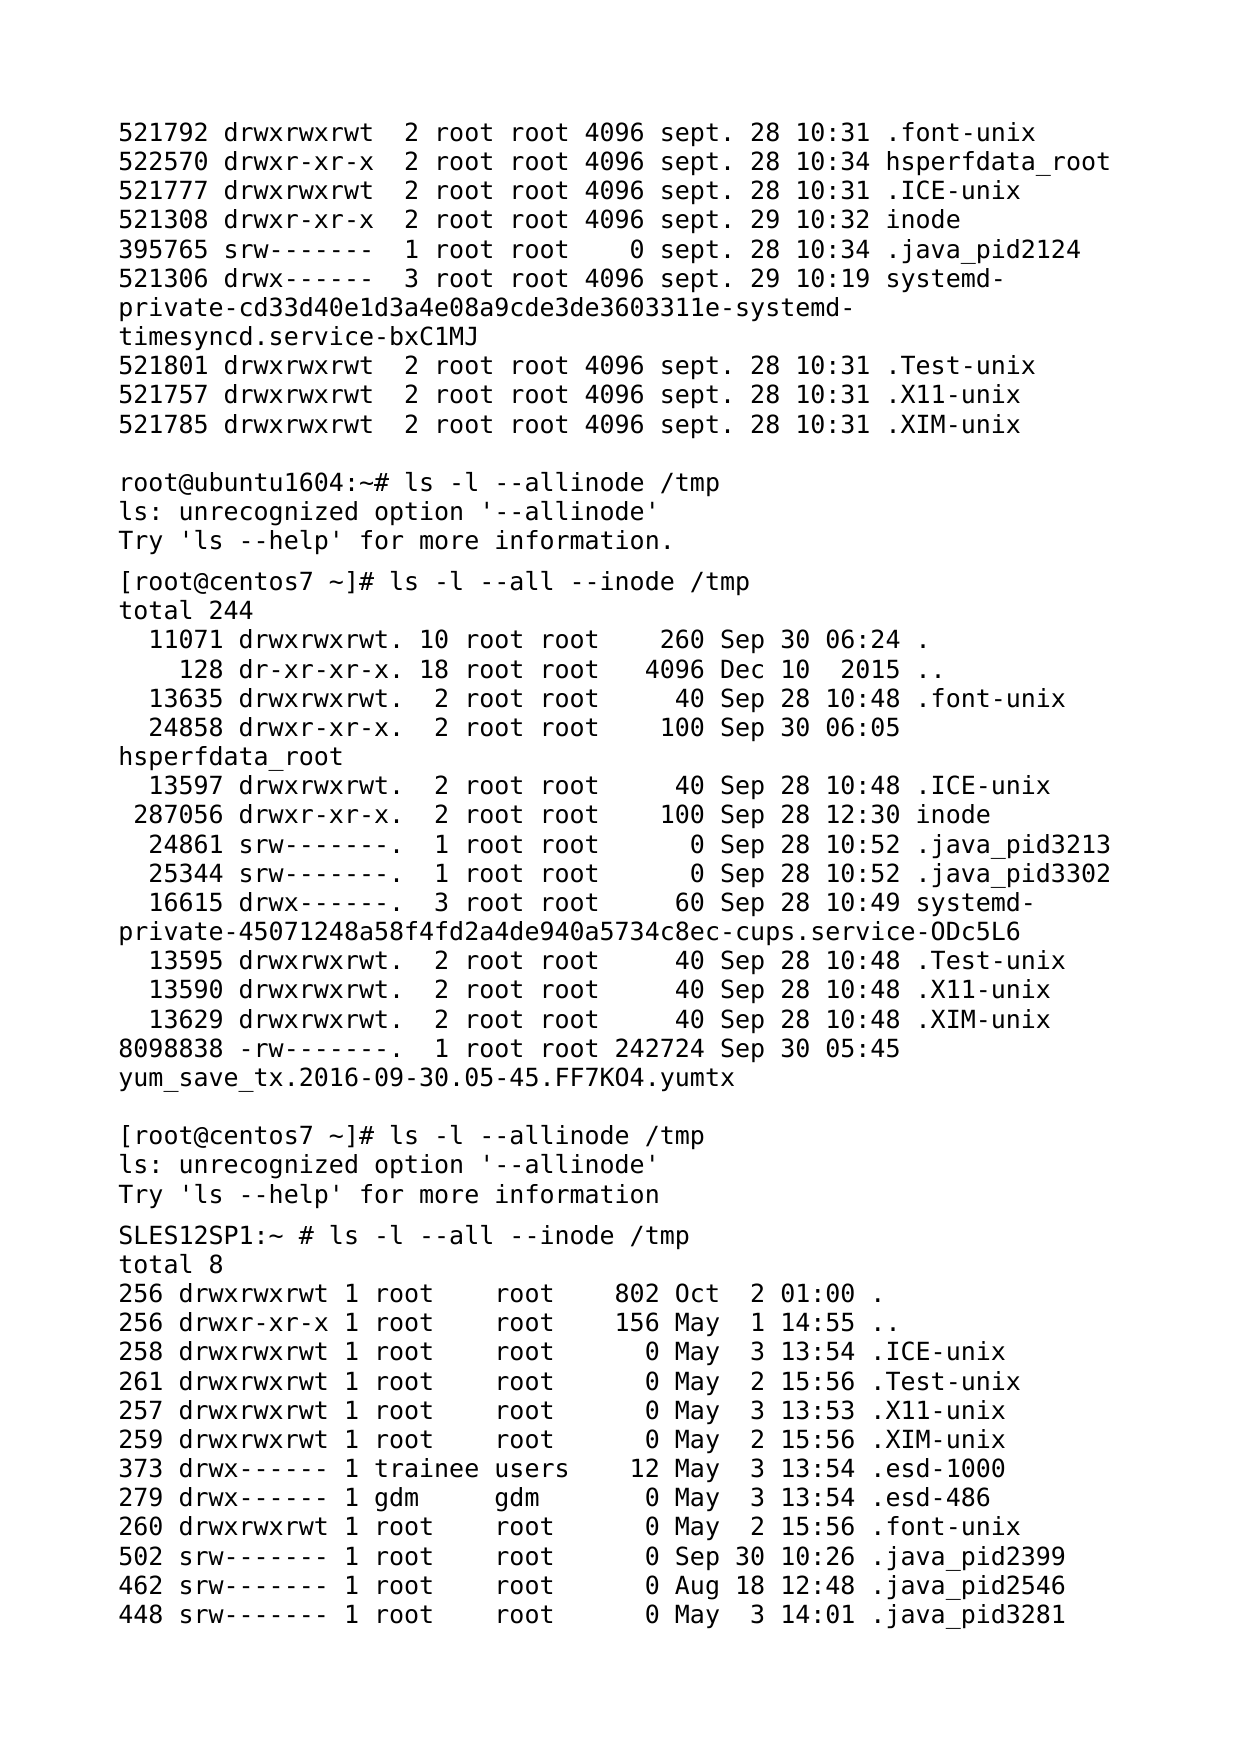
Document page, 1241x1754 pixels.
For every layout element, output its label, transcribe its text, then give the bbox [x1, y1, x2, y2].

text [root@centos7 ~]# ls -l --all --inode /tmp total 244 11071 drwxrwxrwt. 10 root root 260 Sep 30 06:24 . 128 dr-xr-xr-x. 18 root root 4096 Dec 10 2015 .. 13635 drwxrwxrwt. 2 root root 40 Sep 28 10:48 .font-unix 24858 drwxr-xr-x. 2 root root 100 Sep 30 06:05 hsperfdata_root 13597 drwxrwxrwt. 2 root root 40 Sep 28 10:48 .ICE-unix 287056 drwxr-xr-x. 2 root root 100 Sep 28 12:30 inode 24861 srw-------. 1 root root 0 Sep 28 10:52 .java_pid3213 25344 srw-------. 1 root root 0 Sep 28 10:52 .java_pid3302 16615 drwx------. 3 root root 60 Sep 28 10:49 systemd-private-45071248a58f4fd2a4de940a5734c8ec-cups.service-ODc5L6 13595 drwxrwxrwt. 2 root root 40 Sep 28 10:48 .Test-unix 13590 drwxrwxrwt. 2 root root 40 Sep 28 10:48 .X11-unix 13629 drwxrwxrwt. 2 root root 40 Sep 28 10:48 .XIM-unix 8098838 -rw-------. 1 root root 242724 Sep 30 05:45 yum_save_tx.2016-09-30.05-45.FF7KO4.yumtx [root@centos7 ~]# ls -l --allinode /tmp ls: unrecognized option '--allinode' Try 'ls --help' for more information [118, 567, 1122, 1209]
text SLES12SP1:~ # ls -l --all --inode /tmp total 8 256 drwxrwxrwt 1 root root 802 Oct 2 01:00 . 256 drwxr-xr-x 1 root root 156 May 1 14:55 .. 258 drwxrwxrwt 1 root root 0 May 3 13:54 .ICE-unix 261 drwxrwxrwt 1 root root 0 May 2 15:56 .Test-unix 257 drwxrwxrwt 1 root root 0 May 3 13:53 .X11-unix 259 drwxrwxrwt 1 root root 0 May 2 15:56 .XIM-unix 373 drwx------ 1 trainee users 12 May 3 13:54 .esd-1000 279 drwx------ 1 gdm gdm 0 May 3 13:54 .esd-486 260 drwxrwxrwt 1 root root 0 May 2 15:56 .font-unix 502 srw------- 1 root root 0 Sep 30 10:26 .java_pid2399 462 srw------- 1 root root 0 Aug 18 12:48 .java_pid2546 448 srw------- 1 root root 0 May 3 14:01 .java_pid3281 [118, 1221, 1122, 1629]
text 521792 drwxrwxrwt 2 root root 4096 sept. 28 10:31 .font-unix 522570 drwxr-xr-x 2 root root 4096 sept. 28 10:34 hsperfdata_root 521777 drwxrwxrwt 2 root root 4096 sept. 28 10:31 .ICE-unix 521308 drwxr-xr-x 2 root root 4096 sept. 29 10:32 inode 395765 srw------- 1 root root 0 sept. 28 10:34 .java_pid2124 521306 drwx------ 3 root root 4096 sept. 29 10:19 systemd-private-cd33d40e1d3a4e08a9cde3de3603311e-systemd-timesyncd.service-bxC1MJ 521801 drwxrwxrwt 2 root root 4096 sept. 28 10:31 .Test-unix 521757 drwxrwxrwt 2 root root 4096 sept. 28 10:31 .X11-unix 521785 drwxrwxrwt 2 root root 4096 sept. 28 10:31 .XIM-unix root@ubuntu1604:~# ls -l --allinode /tmp ls: unrecognized option '--allinode' Try 'ls --help' for more information. [118, 118, 1122, 556]
